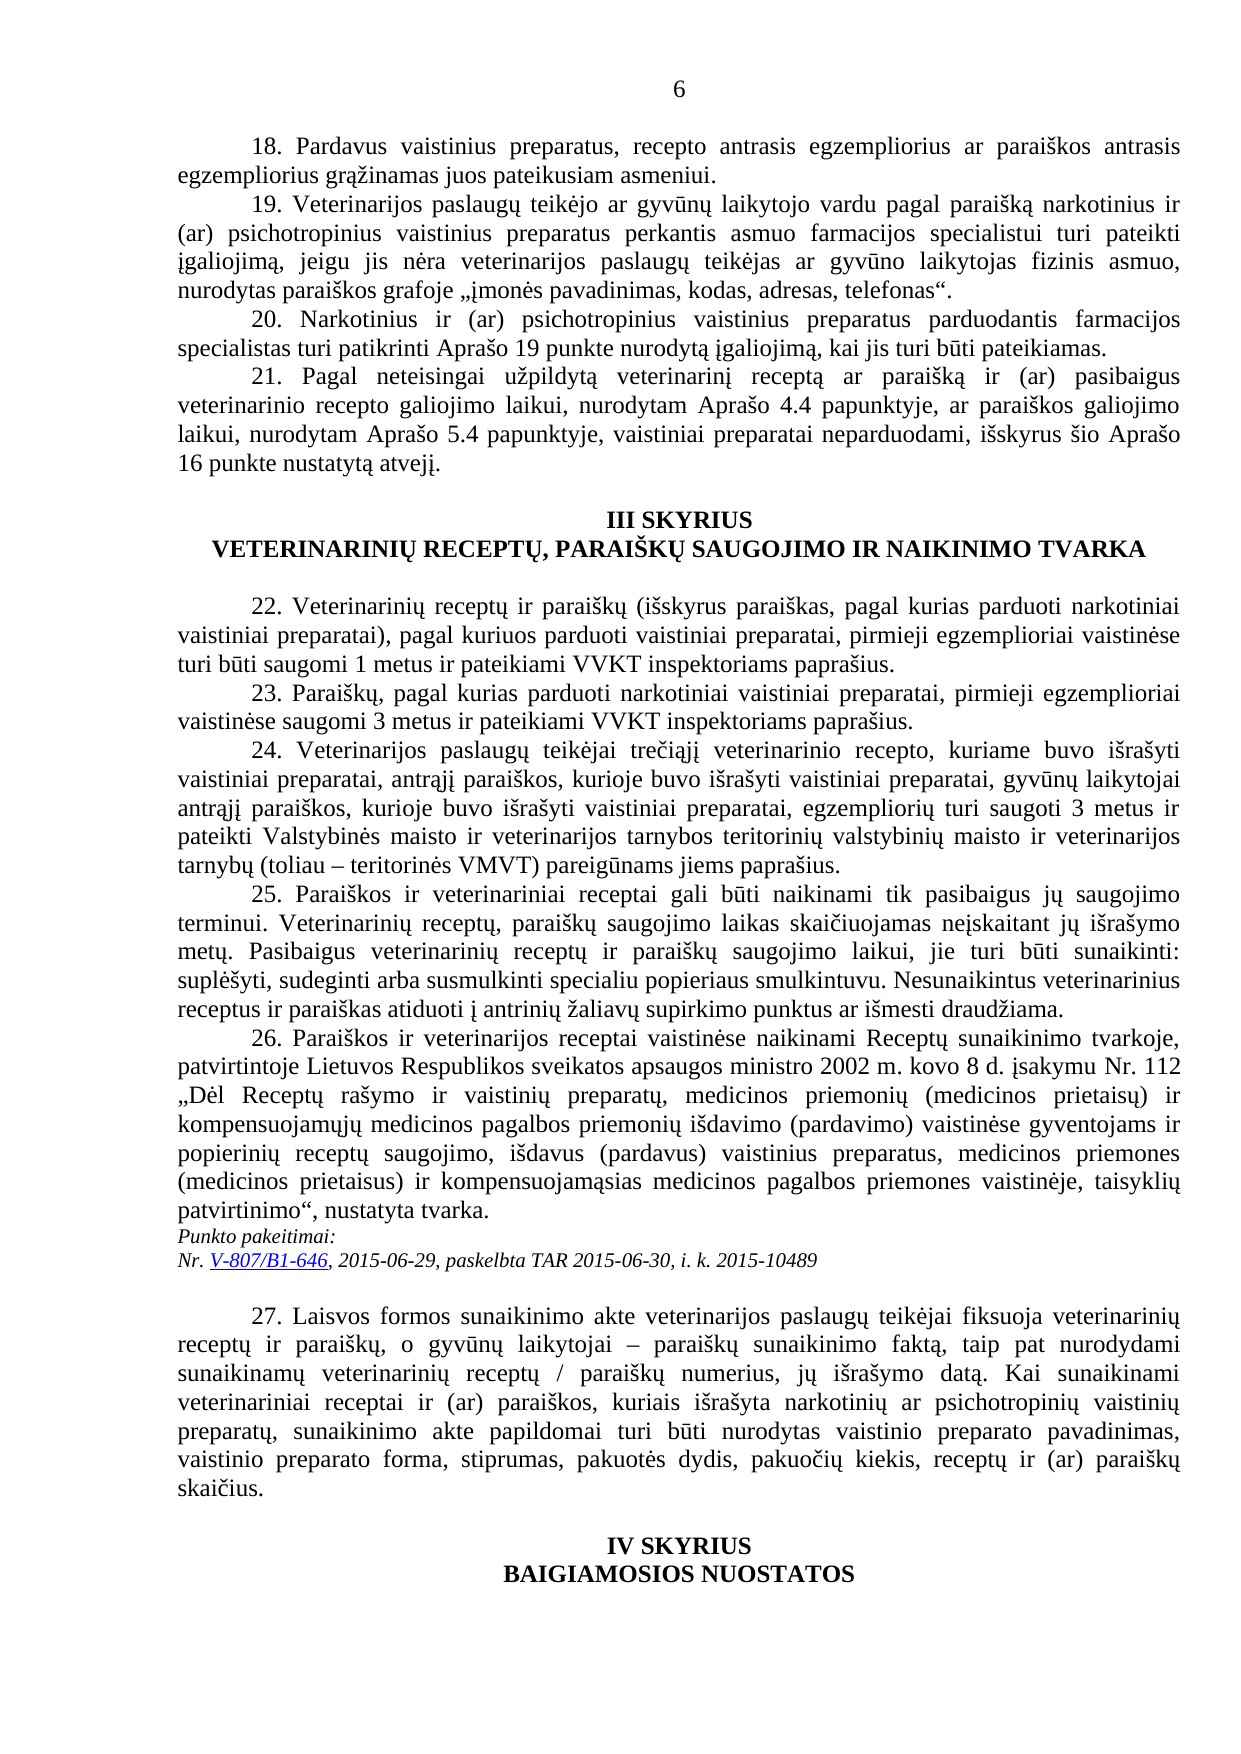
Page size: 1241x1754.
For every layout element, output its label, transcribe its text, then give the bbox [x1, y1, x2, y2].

text VETERINARINIŲ RECEPTŲ, PARAIŠKŲ SAUGOJIMO IR NAIKINIMO TVARKA [177, 534, 1181, 563]
text IV Skyrius [177, 1531, 1181, 1559]
text 26. Paraiškos ir veterinarijos receptai vaistinėse naikinami Receptų sunaikinimo tvarkoje, patvirtintoje Lietuvos Respublikos sveikatos apsaugos ministro 2002 m. kovo 8 d. įsakymu Nr. 112 „Dėl Receptų rašymo ir vaistinių preparatų, medicinos priemonių (medicinos prietaisų) ir kompensuojamųjų medicinos pagalbos priemonių išdavimo (pardavimo) vaistinėse gyventojams ir popierinių receptų saugojimo, išdavus (pardavus) vaistinius preparatus, medicinos priemones (medicinos prietaisus) ir kompensuojamąsias medicinos pagalbos priemones vaistinėje, taisyklių patvirtinimo“, nustatyta tvarka. [177, 1023, 1181, 1224]
text 19. Veterinarijos paslaugų teikėjo ar gyvūnų laikytojo vardu pagal paraišką narkotinius ir (ar) psichotropinius vaistinius preparatus perkantis asmuo farmacijos specialistui turi pateikti įgaliojimą, jeigu jis nėra veterinarijos paslaugų teikėjas ar gyvūno laikytojas fizinis asmuo, nurodytas paraiškos grafoje „įmonės pavadinimas, kodas, adresas, telefonas“. [177, 189, 1181, 304]
text III SKYRIUS [177, 505, 1181, 534]
text 27. Laisvos formos sunaikinimo akte veterinarijos paslaugų teikėjai fiksuoja veterinarinių receptų ir paraiškų, o gyvūnų laikytojai – paraiškų sunaikinimo faktą, taip pat nurodydami sunaikinamų veterinarinių receptų / paraiškų numerius, jų išrašymo datą. Kai sunaikinami veterinariniai receptai ir (ar) paraiškos, kuriais išrašyta narkotinių ar psichotropinių vaistinių preparatų, sunaikinimo akte papildomai turi būti nurodytas vaistinio preparato pavadinimas, vaistinio preparato forma, stiprumas, pakuotės dydis, pakuočių kiekis, receptų ir (ar) paraiškų skaičius. [177, 1301, 1181, 1502]
text Nr. V-807/B1-646, 2015-06-29, paskelbta TAR 2015-06-30, i. k. 2015-10489 [177, 1248, 1181, 1272]
text 24. Veterinarijos paslaugų teikėjai trečiąjį veterinarinio recepto, kuriame buvo išrašyti vaistiniai preparatai, antrąjį paraiškos, kurioje buvo išrašyti vaistiniai preparatai, gyvūnų laikytojai antrąjį paraiškos, kurioje buvo išrašyti vaistiniai preparatai, egzempliorių turi saugoti 3 metus ir pateikti Valstybinės maisto ir veterinarijos tarnybos teritorinių valstybinių maisto ir veterinarijos tarnybų (toliau – teritorinės VMVT) pareigūnams jiems paprašius. [177, 735, 1181, 879]
text BAIGIAMOSIOS NUOSTATOS [177, 1559, 1181, 1588]
text 22. Veterinarinių receptų ir paraiškų (išskyrus paraiškas, pagal kurias parduoti narkotiniai vaistiniai preparatai), pagal kuriuos parduoti vaistiniai preparatai, pirmieji egzemplioriai vaistinėse turi būti saugomi 1 metus ir pateikiami VVKT inspektoriams paprašius. [177, 591, 1181, 678]
text 20. Narkotinius ir (ar) psichotropinius vaistinius preparatus parduodantis farmacijos specialistas turi patikrinti Aprašo 19 punkte nurodytą įgaliojimą, kai jis turi būti pateikiamas. [177, 304, 1181, 361]
text Punkto pakeitimai: [177, 1224, 1181, 1248]
text 23. Paraiškų, pagal kurias parduoti narkotiniai vaistiniai preparatai, pirmieji egzemplioriai vaistinėse saugomi 3 metus ir pateikiami VVKT inspektoriams paprašius. [177, 678, 1181, 735]
text 21. Pagal neteisingai užpildytą veterinarinį receptą ar paraišką ir (ar) pasibaigus veterinarinio recepto galiojimo laikui, nurodytam Aprašo 4.4 papunktyje, ar paraiškos galiojimo laikui, nurodytam Aprašo 5.4 papunktyje, vaistiniai preparatai neparduodami, išskyrus šio Aprašo 16 punkte nustatytą atvejį. [177, 361, 1181, 476]
text 18. Pardavus vaistinius preparatus, recepto antrasis egzempliorius ar paraiškos antrasis egzempliorius grąžinamas juos pateikusiam asmeniui. [177, 131, 1181, 189]
text 25. Paraiškos ir veterinariniai receptai gali būti naikinami tik pasibaigus jų saugojimo terminui. Veterinarinių receptų, paraiškų saugojimo laikas skaičiuojamas neįskaitant jų išrašymo metų. Pasibaigus veterinarinių receptų ir paraiškų saugojimo laikui, jie turi būti sunaikinti: suplėšyti, sudeginti arba susmulkinti specialiu popieriaus smulkintuvu. Nesunaikintus veterinarinius receptus ir paraiškas atiduoti į antrinių žaliavų supirkimo punktus ar išmesti draudžiama. [177, 879, 1181, 1023]
